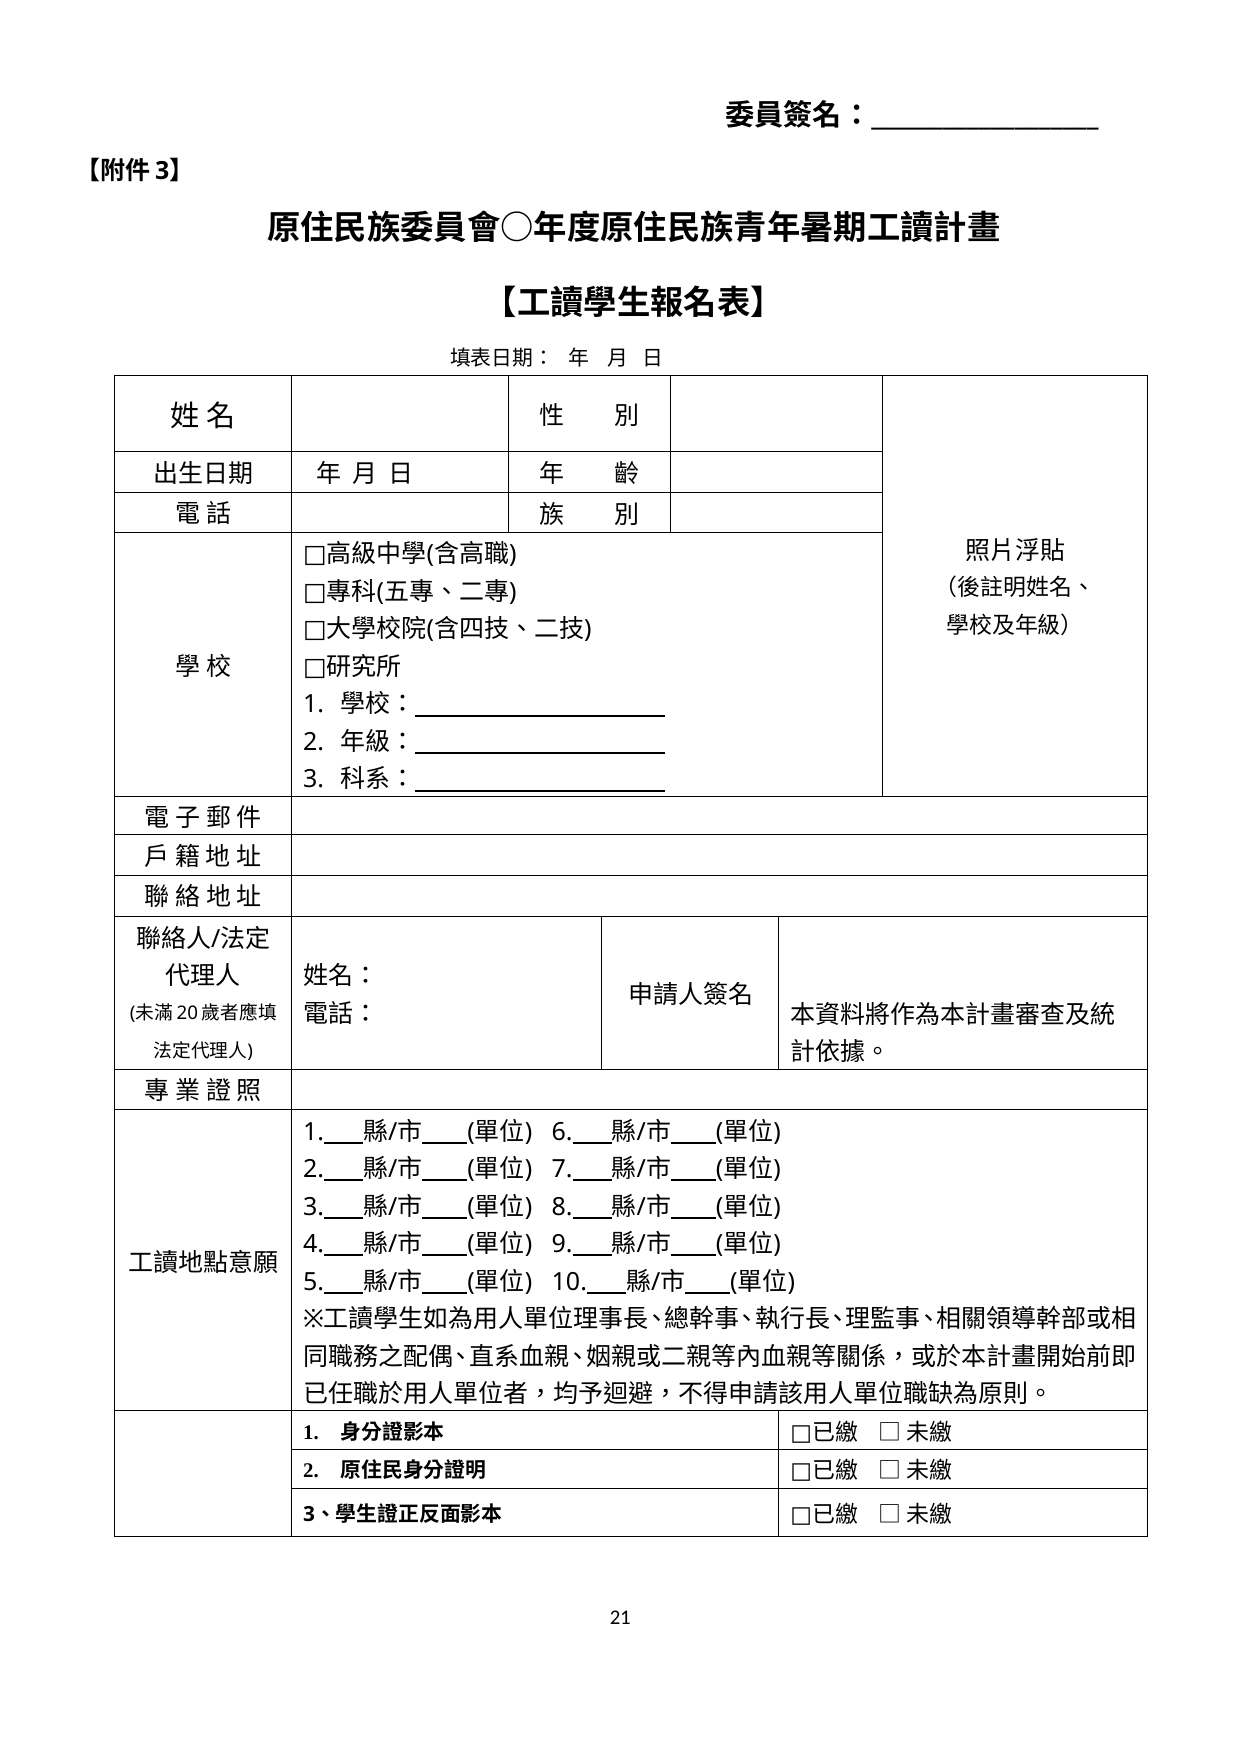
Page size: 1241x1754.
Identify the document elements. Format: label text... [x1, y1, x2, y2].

table_header 原住民族委員會○年度原住民族青年暑期工讀計畫 【工讀學生報名表】 填表日期： 年 月 日 [111, 188, 1156, 1537]
table_cell 姓名： 電話： [292, 917, 601, 1069]
table_cell 年 齡 [509, 452, 670, 492]
table_cell [292, 797, 1147, 834]
table_header 照片浮貼 （後註明姓名、 學校及年級） [883, 376, 1147, 796]
table_cell [115, 1411, 291, 1536]
table_cell 工讀地點意願 [115, 1110, 291, 1410]
table_cell 申請人簽名 [602, 917, 778, 1069]
table_cell [292, 1070, 1147, 1109]
text 【附件3】 [75, 150, 1165, 187]
table_header 性 別 [509, 376, 670, 451]
table_cell 3、學生證正反面影本 [292, 1489, 778, 1536]
table_cell 專 業 證 照 [115, 1070, 291, 1109]
table_cell □已繳 □ 未繳 [779, 1411, 1147, 1449]
table_cell [292, 835, 1147, 875]
table_cell 1. 縣/市 (單位) 6. 縣/市 (單位) 2. 縣/市 (單位) 7. 縣/市 (單位) 3. 縣/市 (單位) 8. 縣/市 (單位) 4. 縣/市 (單位) 9. 縣/市 (單位) 5. 縣/市 (單位) 10. 縣/市 (單位) ※工讀學生如為用人單位理事長、總幹事、執行長、理監事、相關領導幹部或相同職務之配偶、直系血親、姻親或二親等內血親等關係，或於本計畫開始前即已任職於用人單位者，均予迴避，不得申請該用人單位職缺為原則。 [292, 1110, 1147, 1410]
table_cell 族 別 [509, 493, 670, 532]
table_cell [671, 493, 882, 532]
table_cell 電 子 郵 件 [115, 797, 291, 834]
table_cell □高級中學(含高職) □專科(五專、二專) □大學校院(含四技、二技) □研究所 學校： 年級： 科系： [292, 533, 882, 796]
table_cell 戶 籍 地 址 [115, 835, 291, 875]
table_cell 出生日期 [115, 452, 291, 492]
table_cell □已繳 □ 未繳 [779, 1450, 1147, 1488]
text 委員簽名：___________________ [75, 75, 1165, 150]
table_header [671, 376, 882, 451]
table_cell 年 月 日 [292, 452, 508, 492]
table_cell 電 話 [115, 493, 291, 532]
table_cell □已繳 □ 未繳 [779, 1489, 1147, 1536]
table_cell [671, 452, 882, 492]
table_cell 聯 絡 地 址 [115, 876, 291, 916]
table_cell 本資料將作為本計畫審查及統計依據。 [779, 917, 1147, 1069]
table_cell 身分證影本 [292, 1411, 778, 1449]
table_cell [292, 876, 1147, 916]
table_header [292, 376, 508, 451]
table_cell 聯絡人/法定代理人 (未滿20歲者應填法定代理人) [115, 917, 291, 1069]
table_cell 學 校 [115, 533, 291, 796]
table_cell 原住民身分證明 [292, 1450, 778, 1488]
table_cell [292, 493, 508, 532]
table_header 姓 名 [115, 376, 291, 451]
